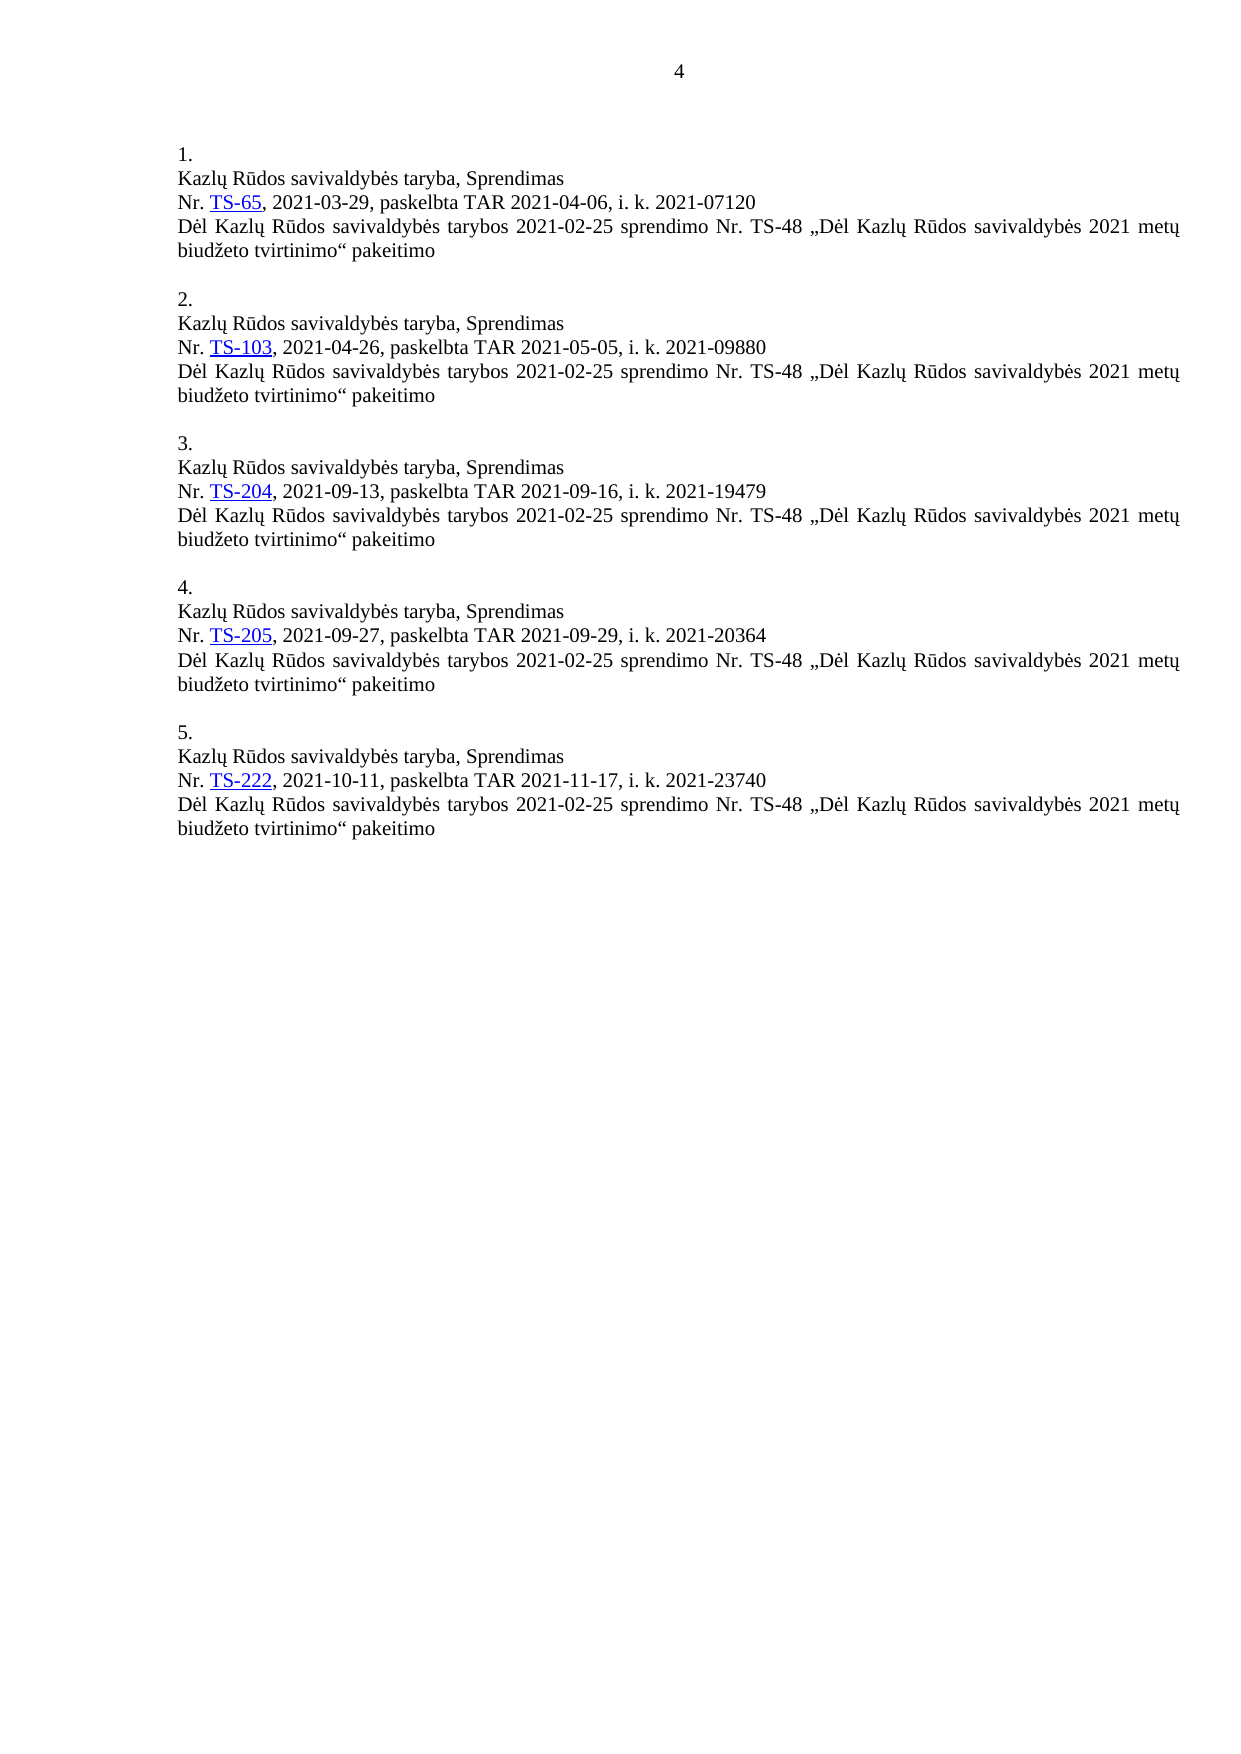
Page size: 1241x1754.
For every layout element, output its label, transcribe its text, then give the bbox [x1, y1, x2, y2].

text Nr. TS-65, 2021-03-29, paskelbta TAR 2021-04-06, i. k. 2021-07120 [177, 190, 1181, 214]
text Nr. TS-204, 2021-09-13, paskelbta TAR 2021-09-16, i. k. 2021-19479 [177, 479, 1181, 503]
text Nr. TS-205, 2021-09-27, paskelbta TAR 2021-09-29, i. k. 2021-20364 [177, 623, 1181, 647]
text Kazlų Rūdos savivaldybės taryba, Sprendimas [177, 599, 1181, 623]
text 2. [177, 287, 1181, 311]
text 4. [177, 575, 1181, 599]
text Dėl Kazlų Rūdos savivaldybės tarybos 2021-02-25 sprendimo Nr. TS-48 „Dėl Kazlų Rūdos savivaldybės 2021 metų biudžeto tvirtinimo“ pakeitimo [177, 359, 1181, 407]
text Dėl Kazlų Rūdos savivaldybės tarybos 2021-02-25 sprendimo Nr. TS-48 „Dėl Kazlų Rūdos savivaldybės 2021 metų biudžeto tvirtinimo“ pakeitimo [177, 792, 1181, 840]
text Dėl Kazlų Rūdos savivaldybės tarybos 2021-02-25 sprendimo Nr. TS-48 „Dėl Kazlų Rūdos savivaldybės 2021 metų biudžeto tvirtinimo“ pakeitimo [177, 647, 1181, 696]
text 5. [177, 720, 1181, 744]
text Kazlų Rūdos savivaldybės taryba, Sprendimas [177, 744, 1181, 768]
text 1. [177, 142, 1181, 166]
text Nr. TS-103, 2021-04-26, paskelbta TAR 2021-05-05, i. k. 2021-09880 [177, 335, 1181, 359]
text Kazlų Rūdos savivaldybės taryba, Sprendimas [177, 166, 1181, 190]
text Dėl Kazlų Rūdos savivaldybės tarybos 2021-02-25 sprendimo Nr. TS-48 „Dėl Kazlų Rūdos savivaldybės 2021 metų biudžeto tvirtinimo“ pakeitimo [177, 214, 1181, 262]
text Kazlų Rūdos savivaldybės taryba, Sprendimas [177, 455, 1181, 479]
text Dėl Kazlų Rūdos savivaldybės tarybos 2021-02-25 sprendimo Nr. TS-48 „Dėl Kazlų Rūdos savivaldybės 2021 metų biudžeto tvirtinimo“ pakeitimo [177, 503, 1181, 551]
text Kazlų Rūdos savivaldybės taryba, Sprendimas [177, 311, 1181, 335]
text Nr. TS-222, 2021-10-11, paskelbta TAR 2021-11-17, i. k. 2021-23740 [177, 768, 1181, 792]
text 3. [177, 431, 1181, 455]
